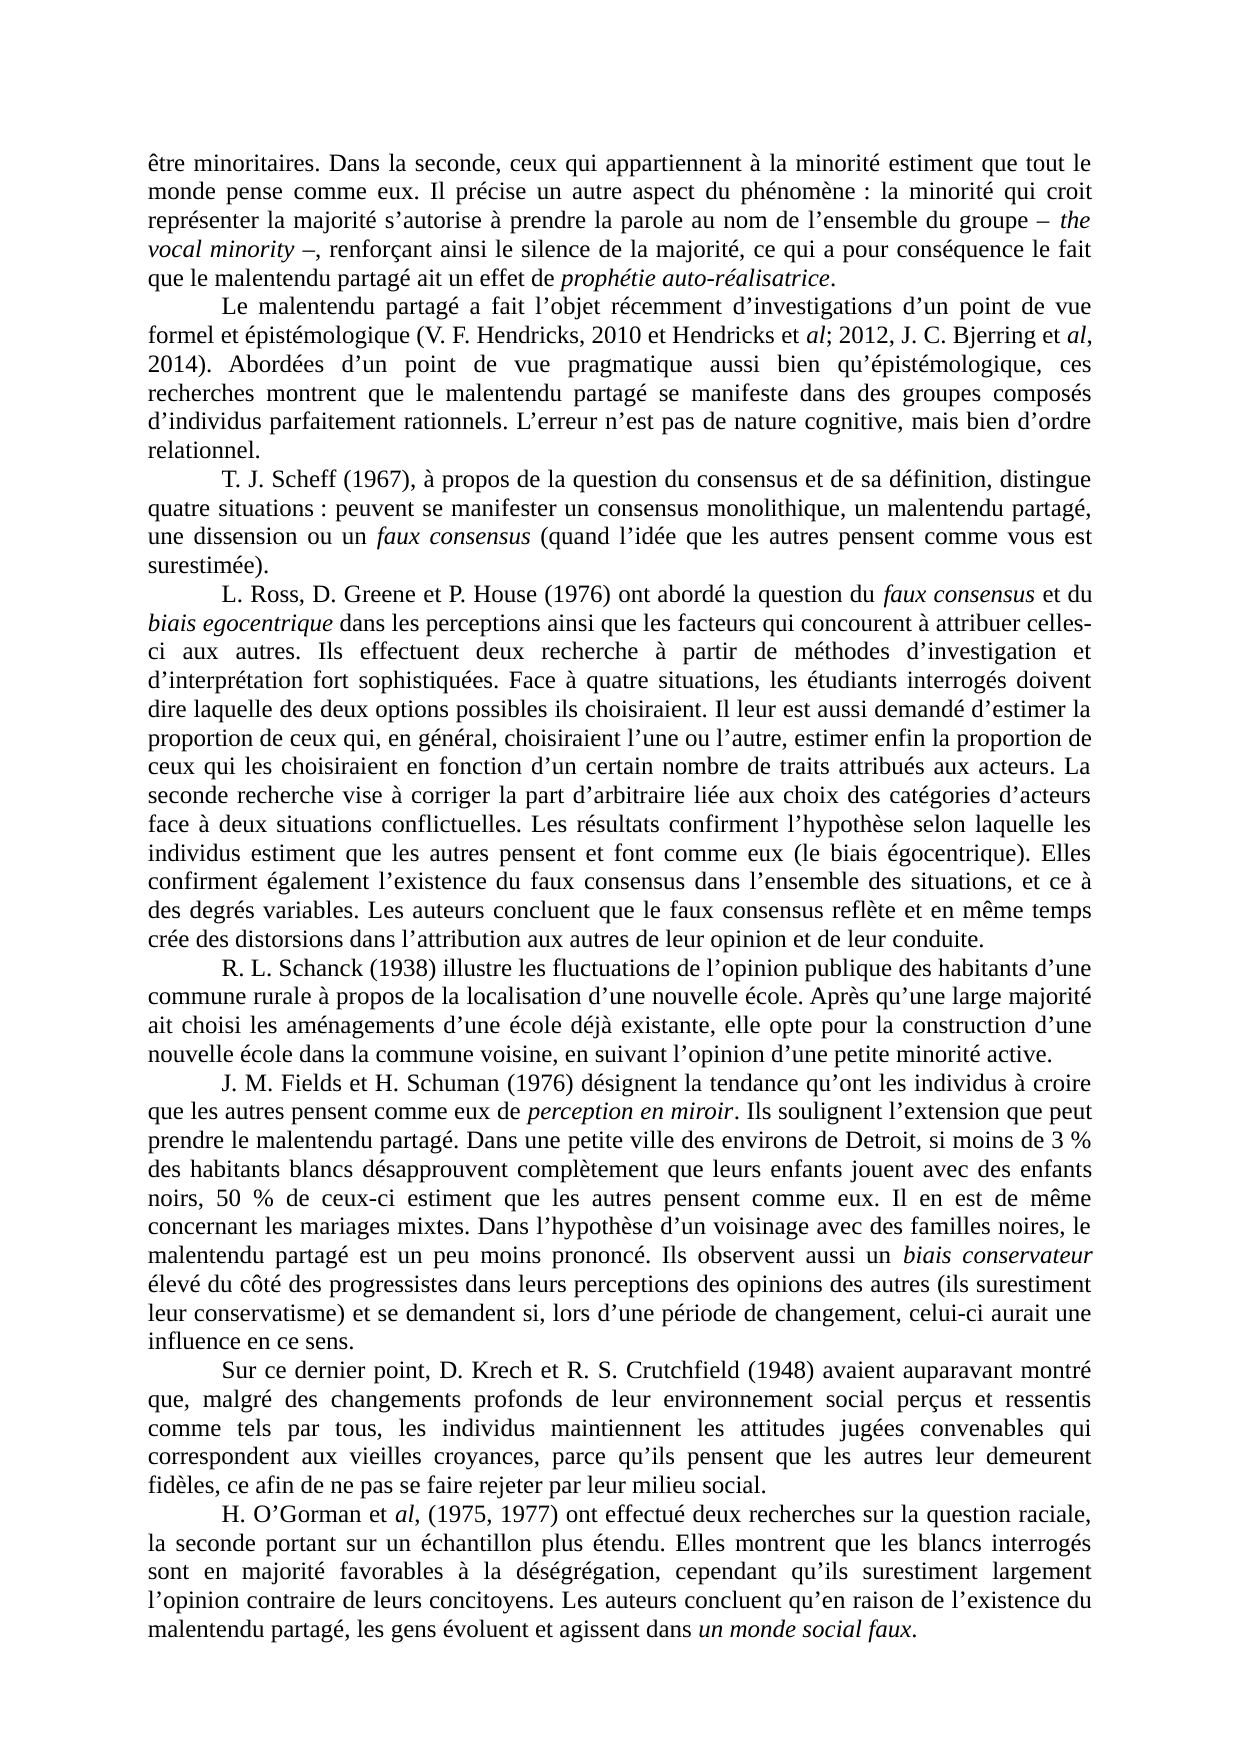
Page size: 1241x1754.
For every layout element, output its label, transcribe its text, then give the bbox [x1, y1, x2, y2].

text H. O’Gorman et al, (1975, 1977) ont effectué deux recherches sur la question raciale, la seconde portant sur un échantillon plus étendu. Elles montrent que les blancs interrogés sont en majorité favorables à la déségrégation, cependant qu’ils surestiment largement l’opinion contraire de leurs concitoyens. Les auteurs concluent qu’en raison de l’existence du malentendu partagé, les gens évoluent et agissent dans un monde social faux. [148, 1499, 1093, 1643]
text J. M. Fields et H. Schuman (1976) désignent la tendance qu’ont les individus à croire que les autres pensent comme eux de perception en miroir. Ils soulignent l’extension que peut prendre le malentendu partagé. Dans une petite ville des environs de Detroit, si moins de 3 % des habitants blancs désapprouvent complètement que leurs enfants jouent avec des enfants noirs, 50 % de ceux-ci estiment que les autres pensent comme eux. Il en est de même concernant les mariages mixtes. Dans l’hypothèse d’un voisinage avec des familles noires, le malentendu partagé est un peu moins prononcé. Ils observent aussi un biais conservateur élevé du côté des progressistes dans leurs perceptions des opinions des autres (ils surestiment leur conservatisme) et se demandent si, lors d’une période de changement, celui-ci aurait une influence en ce sens. [148, 1068, 1093, 1355]
text L. Ross, D. Greene et P. House (1976) ont abordé la question du faux consensus et du biais egocentrique dans les perceptions ainsi que les facteurs qui concourent à attribuer celles-ci aux autres. Ils effectuent deux recherche à partir de méthodes d’investigation et d’interprétation fort sophistiquées. Face à quatre situations, les étudiants interrogés doivent dire laquelle des deux options possibles ils choisiraient. Il leur est aussi demandé d’estimer la proportion de ceux qui, en général, choisiraient l’une ou l’autre, estimer enfin la proportion de ceux qui les choisiraient en fonction d’un certain nombre de traits attribués aux acteurs. La seconde recherche vise à corriger la part d’arbitraire liée aux choix des catégories d’acteurs face à deux situations conflictuelles. Les résultats confirment l’hypothèse selon laquelle les individus estiment que les autres pensent et font comme eux (le biais égocentrique). Elles confirment également l’existence du faux consensus dans l’ensemble des situations, et ce à des degrés variables. Les auteurs concluent que le faux consensus reflète et en même temps crée des distorsions dans l’attribution aux autres de leur opinion et de leur conduite. [148, 579, 1093, 953]
text T. J. Scheff (1967), à propos de la question du consensus et de sa définition, distingue quatre situations : peuvent se manifester un consensus monolithique, un malentendu partagé, une dissension ou un faux consensus (quand l’idée que les autres pensent comme vous est surestimée). [148, 464, 1093, 579]
text Sur ce dernier point, D. Krech et R. S. Crutchfield (1948) avaient auparavant montré que, malgré des changements profonds de leur environnement social perçus et ressentis comme tels par tous, les individus maintiennent les attitudes jugées convenables qui correspondent aux vieilles croyances, parce qu’ils pensent que les autres leur demeurent fidèles, ce afin de ne pas se faire rejeter par leur milieu social. [148, 1355, 1093, 1499]
text être minoritaires. Dans la seconde, ceux qui appartiennent à la minorité estiment que tout le monde pense comme eux. Il précise un autre aspect du phénomène : la minorité qui croit représenter la majorité s’autorise à prendre la parole au nom de l’ensemble du groupe ‒ the vocal minority ‒, renforçant ainsi le silence de la majorité, ce qui a pour conséquence le fait que le malentendu partagé ait un effet de prophétie auto-réalisatrice. [148, 148, 1093, 291]
text Le malentendu partagé a fait l’objet récemment d’investigations d’un point de vue formel et épistémologique (V. F. Hendricks, 2010 et Hendricks et al; 2012, J. C. Bjerring et al, 2014). Abordées d’un point de vue pragmatique aussi bien qu’épistémologique, ces recherches montrent que le malentendu partagé se manifeste dans des groupes composés d’individus parfaitement rationnels. L’erreur n’est pas de nature cognitive, mais bien d’ordre relationnel. [148, 291, 1093, 464]
text R. L. Schanck (1938) illustre les fluctuations de l’opinion publique des habitants d’une commune rurale à propos de la localisation d’une nouvelle école. Après qu’une large majorité ait choisi les aménagements d’une école déjà existante, elle opte pour la construction d’une nouvelle école dans la commune voisine, en suivant l’opinion d’une petite minorité active. [148, 953, 1093, 1068]
